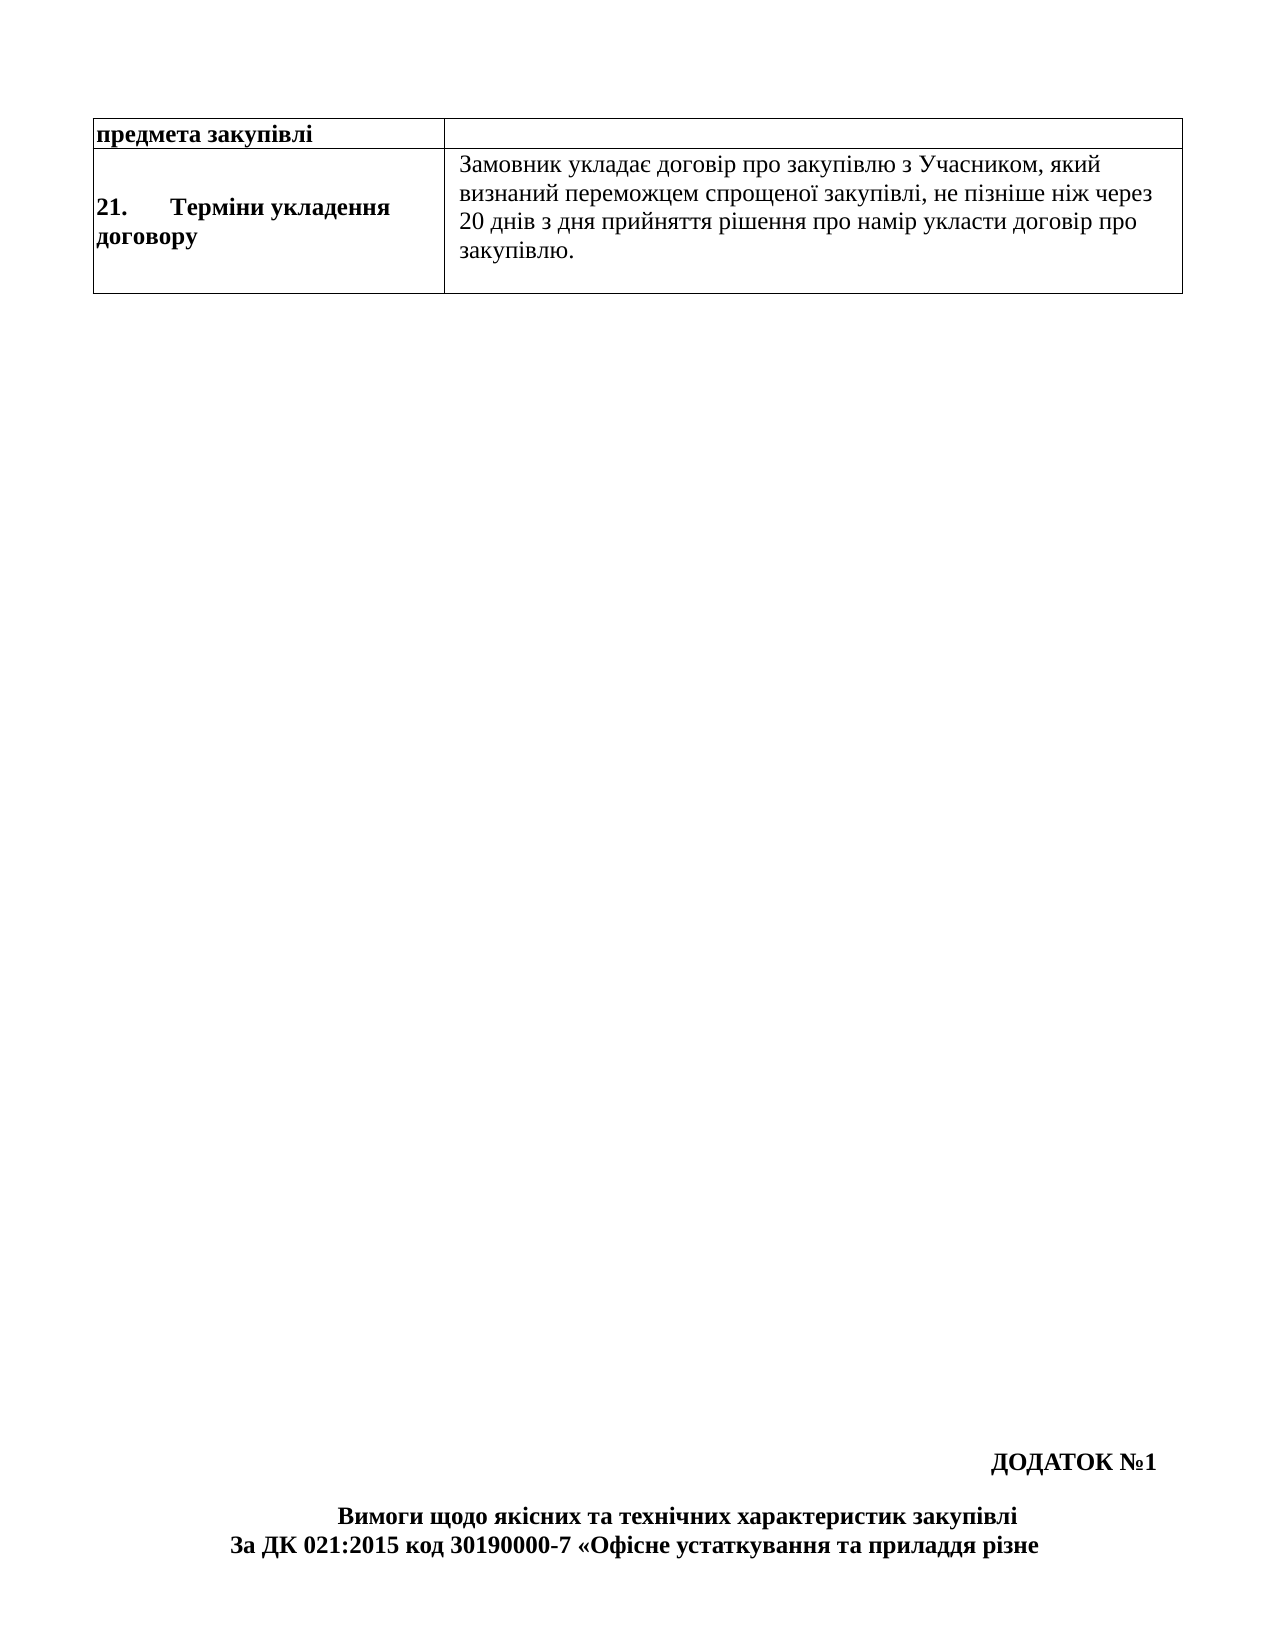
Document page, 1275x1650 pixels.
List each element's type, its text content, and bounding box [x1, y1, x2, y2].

table_cell предмета закупівлі [94, 119, 444, 148]
text ДОДАТОК №1 [118, 1447, 1157, 1476]
table_cell [445, 119, 1182, 148]
table_cell Терміни укладення договору [94, 149, 444, 293]
table_cell Замовник укладає договір про закупівлю з Учасником, який визнаний переможцем спрощеної закупівлі, не пізніше ніж через 20 днів з дня прийняття рішення про намір укласти договір про закупівлю. [445, 149, 1182, 293]
text Вимоги щодо якісних та технічних характеристик закупівлі [118, 1501, 1157, 1530]
text За ДК 021:2015 код 30190000-7 «Офісне устаткування та приладдя різне [118, 1530, 1157, 1559]
